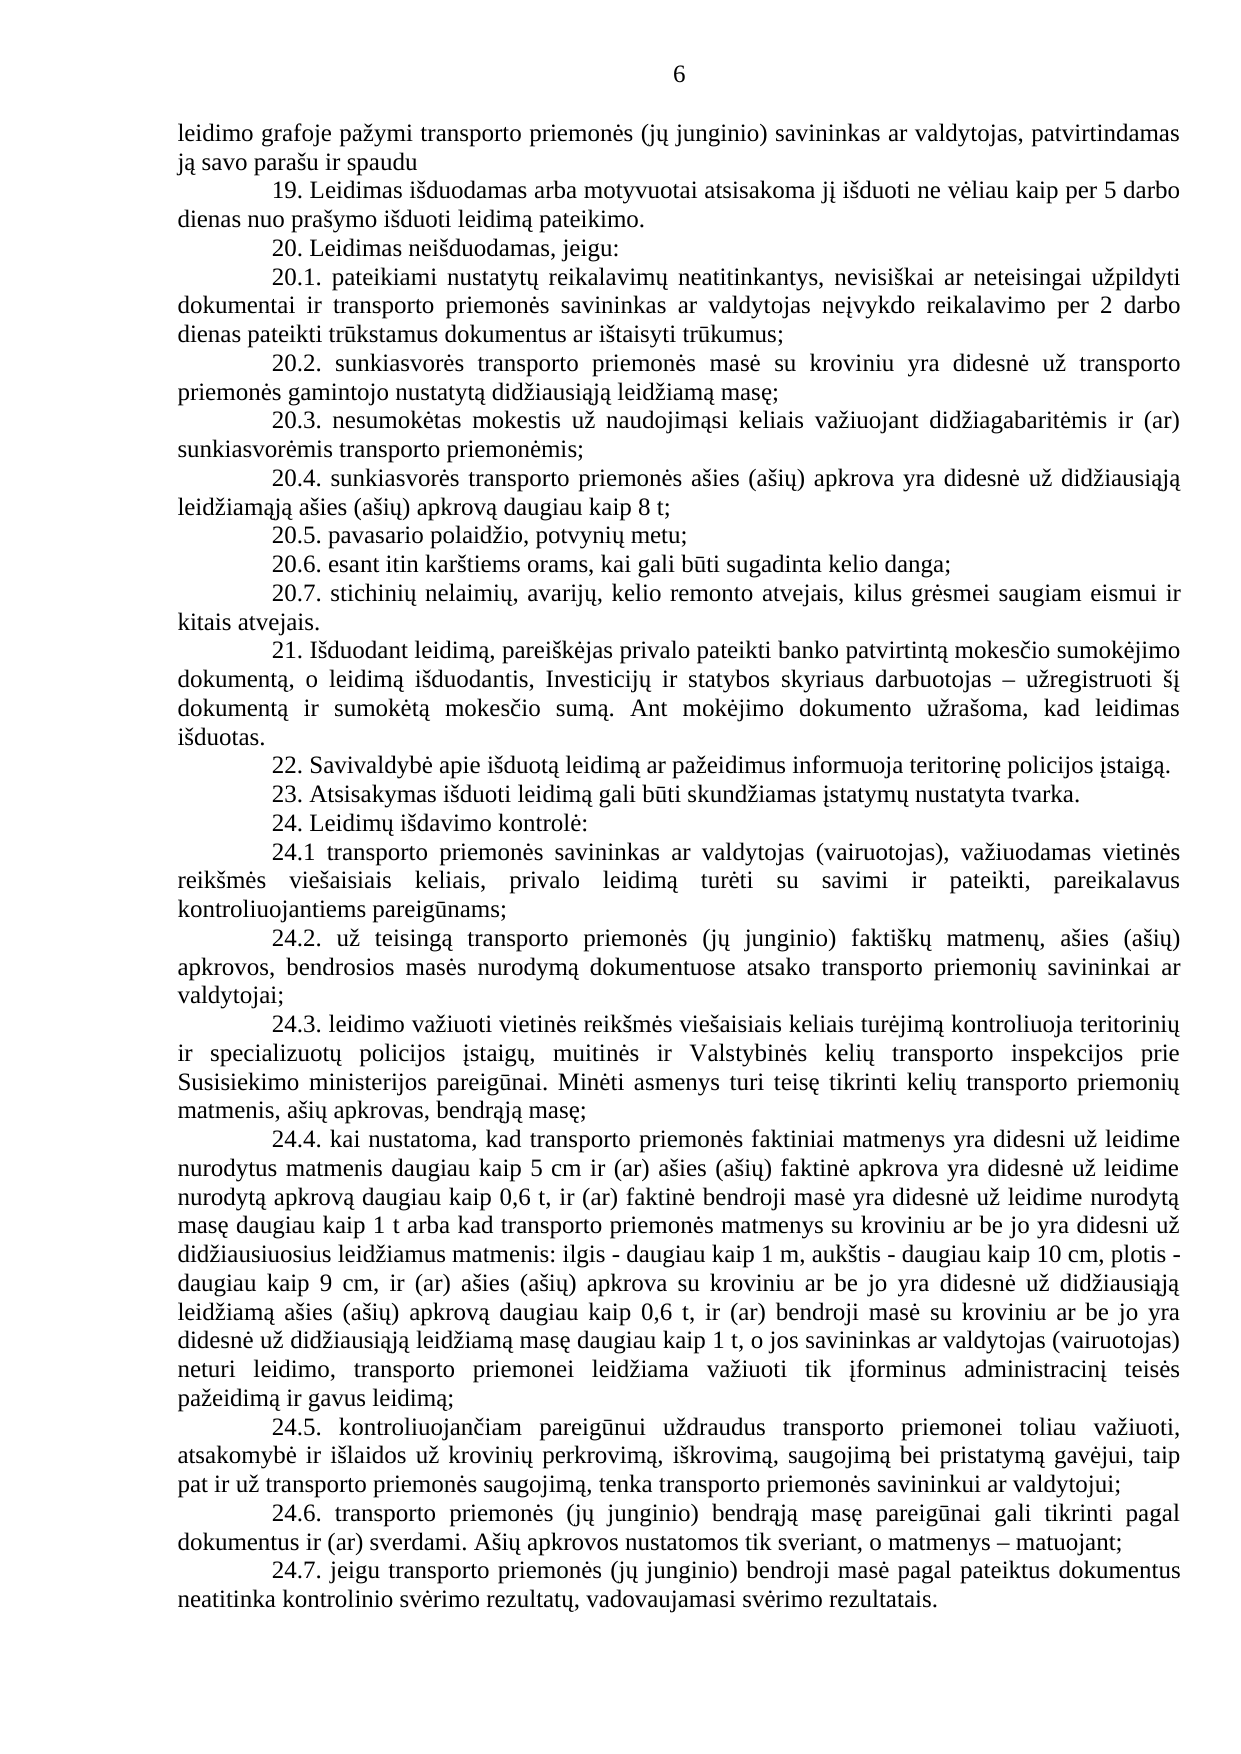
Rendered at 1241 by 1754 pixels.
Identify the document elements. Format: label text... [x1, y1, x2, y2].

text 20.6. esant itin karštiems orams, kai gali būti sugadinta kelio danga; [177, 549, 1181, 578]
text 20.4. sunkiasvorės transporto priemonės ašies (ašių) apkrova yra didesnė už didžiausiąją leidžiamąją ašies (ašių) apkrovą daugiau kaip 8 t; [177, 463, 1181, 521]
text 24.6. transporto priemonės (jų junginio) bendrąją masę pareigūnai gali tikrinti pagal dokumentus ir (ar) sverdami. Ašių apkrovos nustatomos tik sveriant, o matmenys – matuojant; [177, 1498, 1181, 1556]
text 20.1. pateikiami nustatytų reikalavimų neatitinkantys, nevisiškai ar neteisingai užpildyti dokumentai ir transporto priemonės savininkas ar valdytojas neįvykdo reikalavimo per 2 darbo dienas pateikti trūkstamus dokumentus ar ištaisyti trūkumus; [177, 262, 1181, 348]
text 24.4. kai nustatoma, kad transporto priemonės faktiniai matmenys yra didesni už leidime nurodytus matmenis daugiau kaip 5 cm ir (ar) ašies (ašių) faktinė apkrova yra didesnė už leidime nurodytą apkrovą daugiau kaip 0,6 t, ir (ar) faktinė bendroji masė yra didesnė už leidime nurodytą masę daugiau kaip 1 t arba kad transporto priemonės matmenys su kroviniu ar be jo yra didesni už didžiausiuosius leidžiamus matmenis: ilgis - daugiau kaip 1 m, aukštis - daugiau kaip 10 cm, plotis - daugiau kaip 9 cm, ir (ar) ašies (ašių) apkrova su kroviniu ar be jo yra didesnė už didžiausiąją leidžiamą ašies (ašių) apkrovą daugiau kaip 0,6 t, ir (ar) bendroji masė su kroviniu ar be jo yra didesnė už didžiausiąją leidžiamą masę daugiau kaip 1 t, o jos savininkas ar valdytojas (vairuotojas) neturi leidimo, transporto priemonei leidžiama važiuoti tik įforminus administracinį teisės pažeidimą ir gavus leidimą; [177, 1124, 1181, 1412]
text 21. Išduodant leidimą, pareiškėjas privalo pateikti banko patvirtintą mokesčio sumokėjimo dokumentą, o leidimą išduodantis, Investicijų ir statybos skyriaus darbuotojas – užregistruoti šį dokumentą ir sumokėtą mokesčio sumą. Ant mokėjimo dokumento užrašoma, kad leidimas išduotas. [177, 636, 1181, 751]
text 20. Leidimas neišduodamas, jeigu: [177, 233, 1181, 262]
text 20.5. pavasario polaidžio, potvynių metu; [177, 521, 1181, 549]
text leidimo grafoje pažymi transporto priemonės (jų junginio) savininkas ar valdytojas, patvirtindamas ją savo parašu ir spaudu [177, 118, 1181, 176]
text 24.1 transporto priemonės savininkas ar valdytojas (vairuotojas), važiuodamas vietinės reikšmės viešaisiais keliais, privalo leidimą turėti su savimi ir pateikti, pareikalavus kontroliuojantiems pareigūnams; [177, 837, 1181, 923]
text 19. Leidimas išduodamas arba motyvuotai atsisakoma jį išduoti ne vėliau kaip per 5 darbo dienas nuo prašymo išduoti leidimą pateikimo. [177, 176, 1181, 233]
text 24.3. leidimo važiuoti vietinės reikšmės viešaisiais keliais turėjimą kontroliuoja teritorinių ir specializuotų policijos įstaigų, muitinės ir Valstybinės kelių transporto inspekcijos prie Susisiekimo ministerijos pareigūnai. Minėti asmenys turi teisę tikrinti kelių transporto priemonių matmenis, ašių apkrovas, bendrąją masę; [177, 1009, 1181, 1124]
text 20.7. stichinių nelaimių, avarijų, kelio remonto atvejais, kilus grėsmei saugiam eismui ir kitais atvejais. [177, 578, 1181, 636]
text 24.2. už teisingą transporto priemonės (jų junginio) faktiškų matmenų, ašies (ašių) apkrovos, bendrosios masės nurodymą dokumentuose atsako transporto priemonių savininkai ar valdytojai; [177, 923, 1181, 1009]
text 20.3. nesumokėtas mokestis už naudojimąsi keliais važiuojant didžiagabaritėmis ir (ar) sunkiasvorėmis transporto priemonėmis; [177, 406, 1181, 463]
text 22. Savivaldybė apie išduotą leidimą ar pažeidimus informuoja teritorinę policijos įstaigą. [177, 751, 1181, 779]
text 23. Atsisakymas išduoti leidimą gali būti skundžiamas įstatymų nustatyta tvarka. [177, 779, 1181, 808]
text 24.5. kontroliuojančiam pareigūnui uždraudus transporto priemonei toliau važiuoti, atsakomybė ir išlaidos už krovinių perkrovimą, iškrovimą, saugojimą bei pristatymą gavėjui, taip pat ir už transporto priemonės saugojimą, tenka transporto priemonės savininkui ar valdytojui; [177, 1412, 1181, 1498]
text 24. Leidimų išdavimo kontrolė: [177, 808, 1181, 837]
text 20.2. sunkiasvorės transporto priemonės masė su kroviniu yra didesnė už transporto priemonės gamintojo nustatytą didžiausiąją leidžiamą masę; [177, 348, 1181, 406]
text 24.7. jeigu transporto priemonės (jų junginio) bendroji masė pagal pateiktus dokumentus neatitinka kontrolinio svėrimo rezultatų, vadovaujamasi svėrimo rezultatais. [177, 1556, 1181, 1613]
